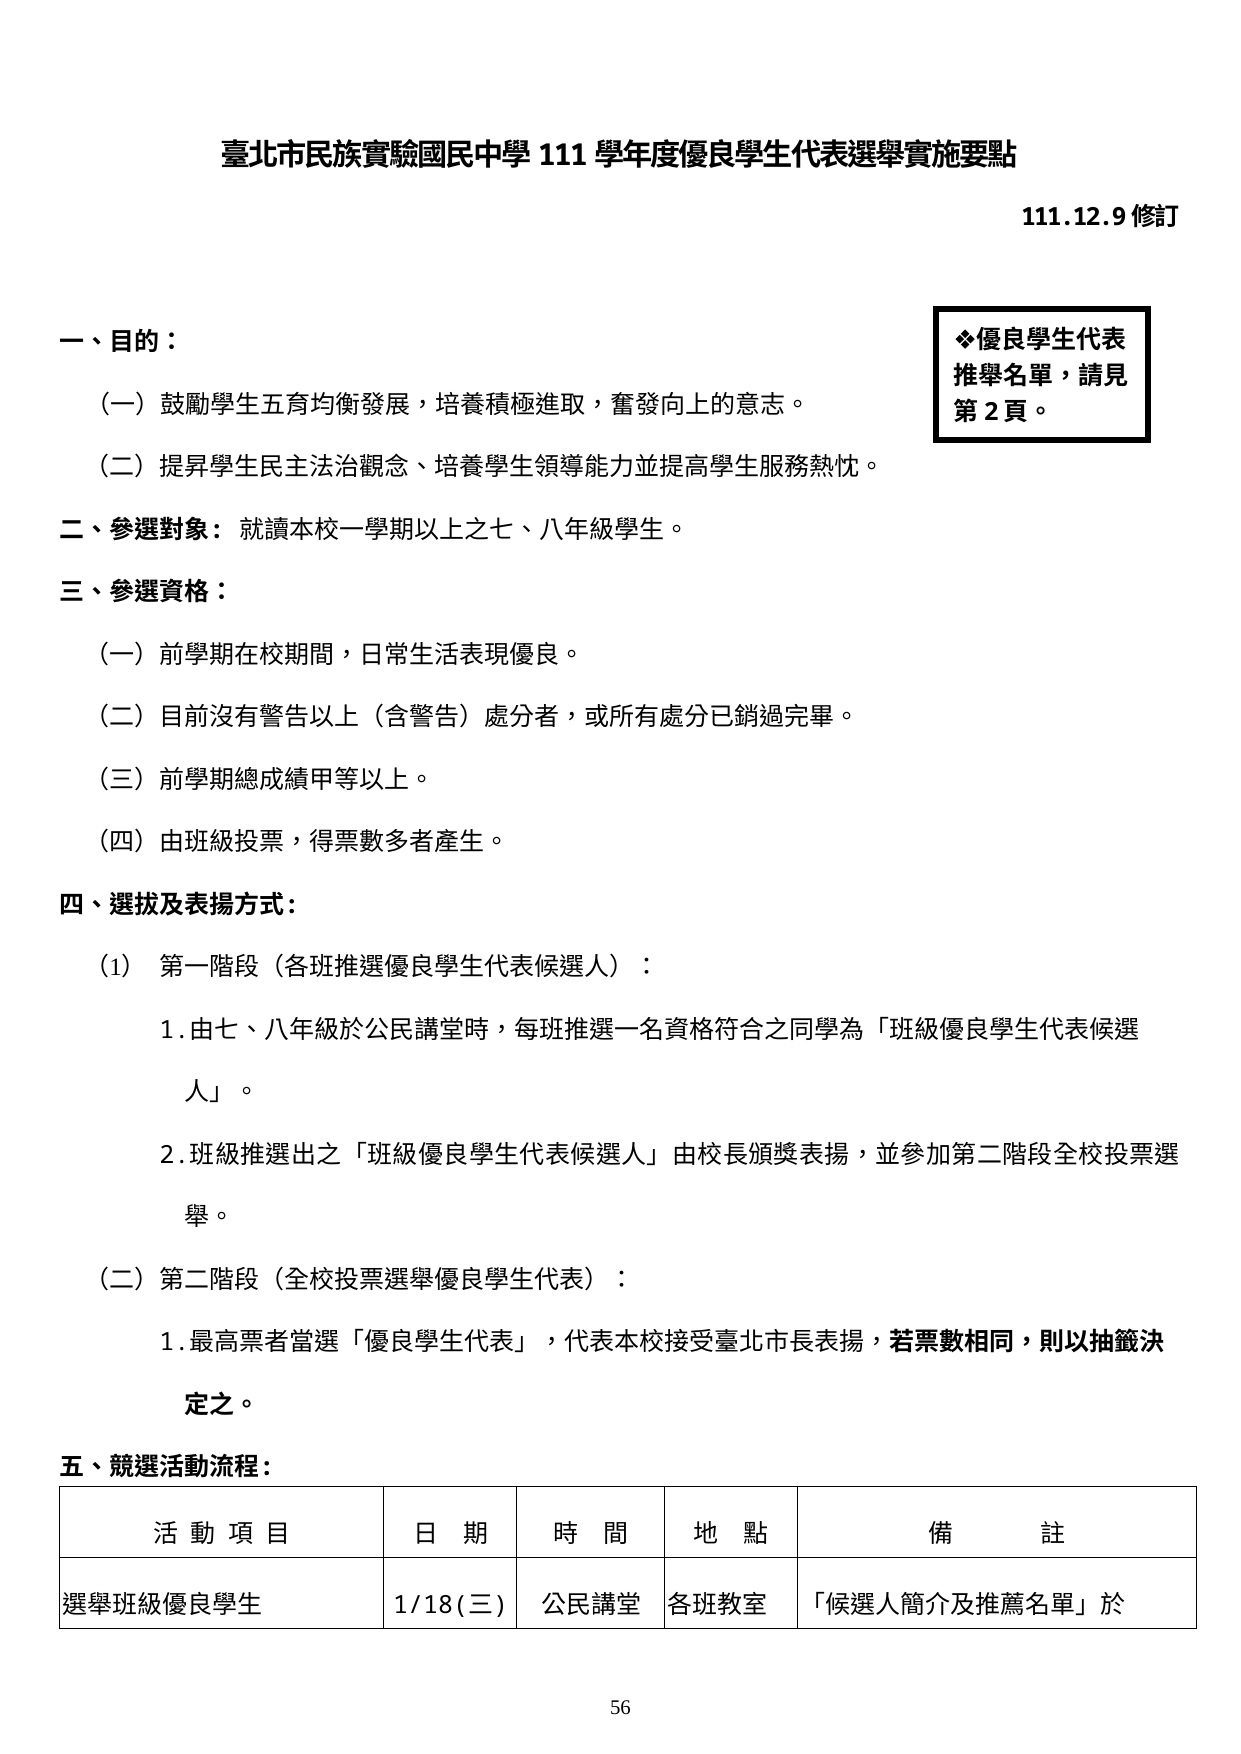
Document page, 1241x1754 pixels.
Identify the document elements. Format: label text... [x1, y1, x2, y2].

text （一）前學期在校期間，日常生活表現優良。 [59, 611, 1181, 673]
text 優良學生代表推舉名單，請見第2頁。 [954, 319, 1130, 428]
text （二）第二階段（全校投票選舉優良學生代表）： [59, 1236, 1181, 1298]
text （一）鼓勵學生五育均衡發展，培養積極進取，奮發向上的意志。 [60, 361, 933, 423]
text 臺北市民族實驗國民中學111學年度優良學生代表選舉實施要點 [59, 111, 1181, 173]
table_cell 選舉班級優良學生 [60, 1558, 383, 1628]
text 五、競選活動流程: [59, 1423, 1181, 1486]
table_cell 各班教室 [665, 1558, 797, 1628]
text 二、參選對象: 就讀本校一學期以上之七、八年級學生。 [59, 486, 1181, 548]
text 一、目的： [939, 312, 1145, 437]
text 1.最高票者當選「優良學生代表」，代表本校接受臺北市長表揚，若票數相同，則以抽籤決定之。 [159, 1298, 1181, 1423]
text 三、參選資格： [59, 548, 1181, 611]
text 111.12.9修訂 [59, 173, 1181, 236]
table_header 時 間 [517, 1487, 664, 1557]
text （四）由班級投票，得票數多者產生。 [59, 798, 1181, 861]
text 2.班級推選出之「班級優良學生代表候選人」由校長頒獎表揚，並參加第二階段全校投票選舉。 [159, 1111, 1181, 1236]
text 1.由七、八年級於公民講堂時，每班推選一名資格符合之同學為「班級優良學生代表候選人」。 [159, 986, 1181, 1111]
table_header 日 期 [384, 1487, 516, 1557]
text 一、目的： [59, 298, 1181, 361]
list 第一階段（各班推選優良學生代表候選人）： [84, 923, 1181, 986]
table_header 備 註 [798, 1487, 1196, 1557]
text （三）前學期總成績甲等以上。 [59, 736, 1181, 798]
text [1151, 361, 1181, 423]
table_header 地 點 [665, 1487, 797, 1557]
table_cell 「候選人簡介及推薦名單」於 [798, 1558, 1196, 1628]
text （二）提昇學生民主法治觀念、培養學生領導能力並提高學生服務熱忱。 [59, 423, 1181, 486]
text （二）目前沒有警告以上（含警告）處分者，或所有處分已銷過完畢。 [59, 673, 1181, 736]
table_header 活 動 項 目 [60, 1487, 383, 1557]
table_cell 公民講堂 [517, 1558, 664, 1628]
text 四、選拔及表揚方式: [59, 861, 1181, 923]
table_cell 1/18(三) [384, 1558, 516, 1628]
